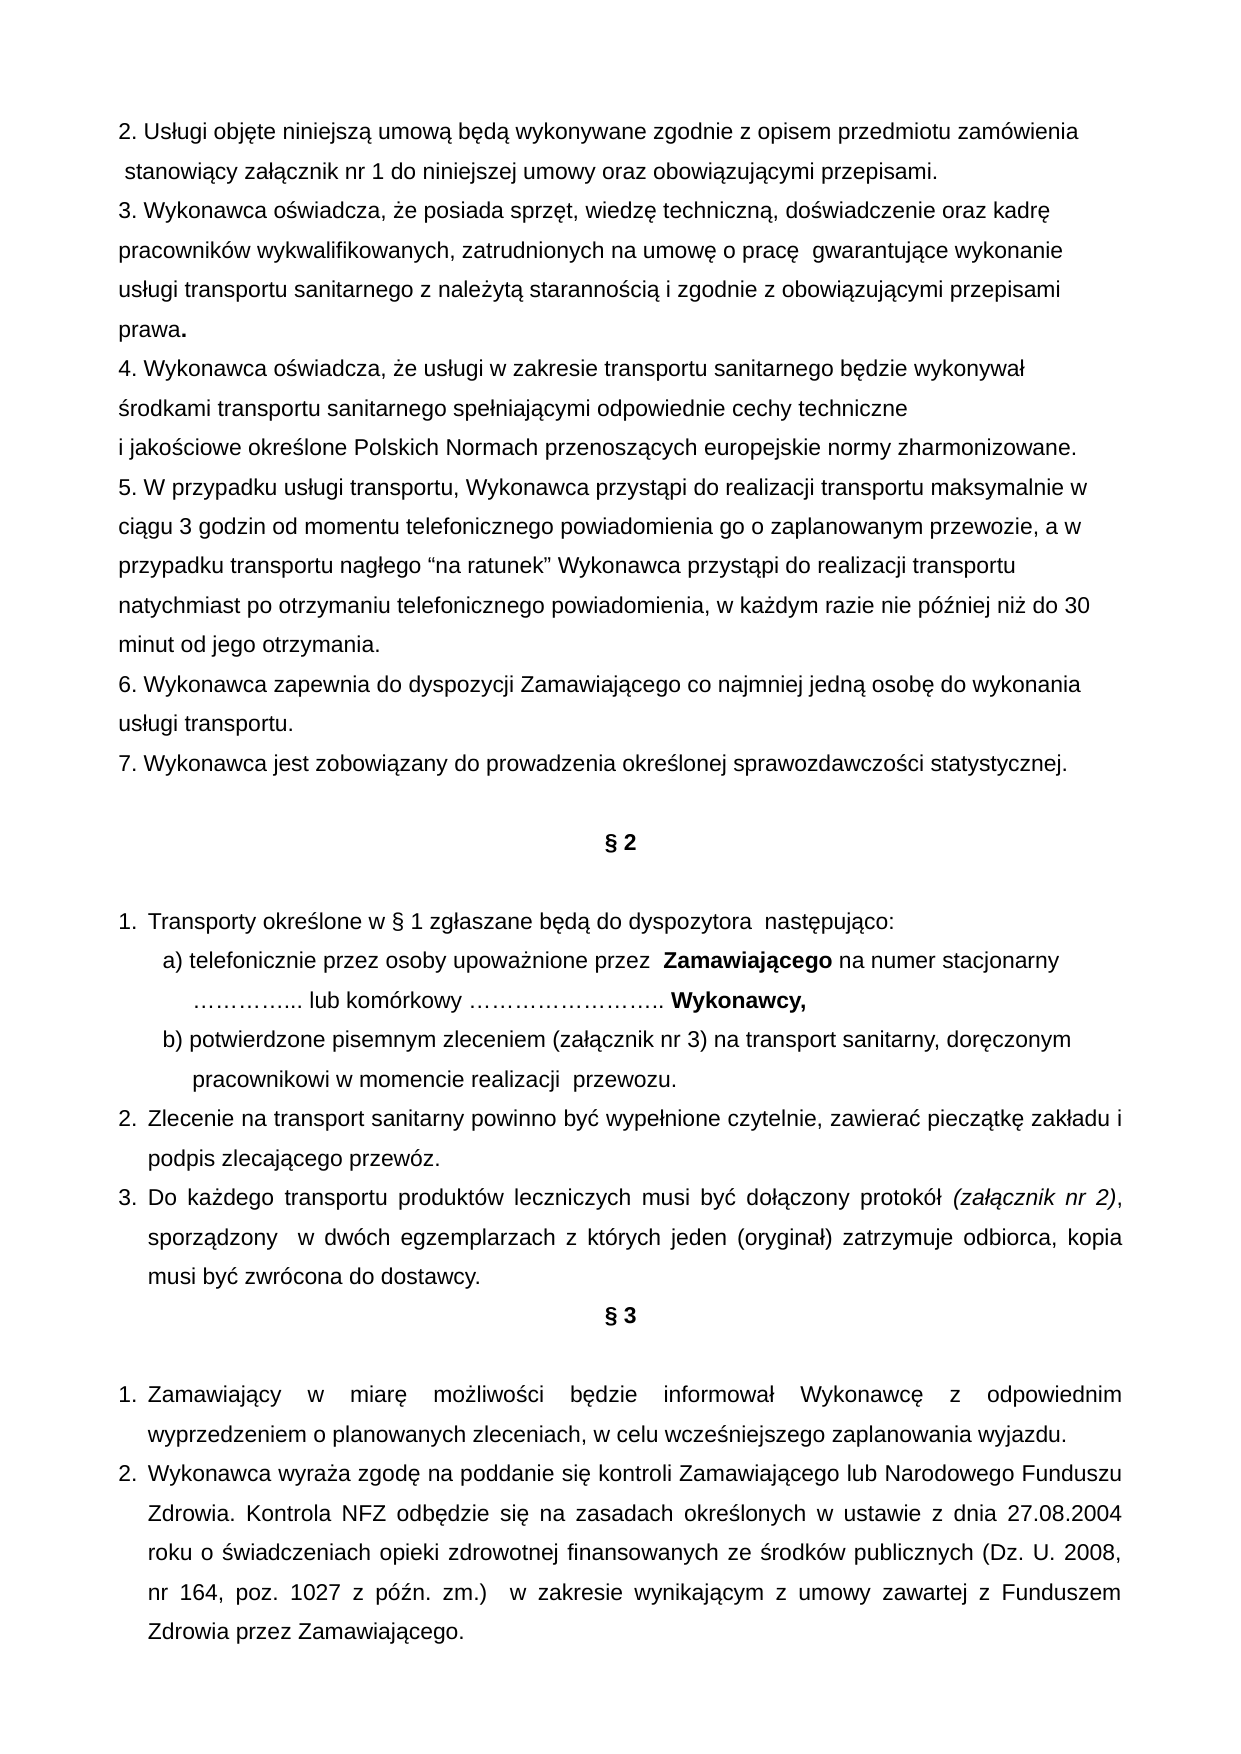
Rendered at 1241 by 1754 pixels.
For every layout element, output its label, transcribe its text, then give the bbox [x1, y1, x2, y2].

text a) telefonicznie przez osoby upoważnione przez Zamawiającego na numer stacjonarny …………... lub komórkowy …………………….. Wykonawcy, [162, 947, 1123, 1013]
list Zamawiający w miarę możliwości będzie informował Wykonawcę z odpowiednim wyprzedzeniem o planowanych zleceniach, w celu wcześniejszego zaplanowania wyjazdu. [118, 1381, 1123, 1447]
list Wykonawca wyraża zgodę na poddanie się kontroli Zamawiającego lub Narodowego Funduszu Zdrowia. Kontrola NFZ odbędzie się na zasadach określonych w ustawie z dnia 27.08.2004 roku o świadczeniach opieki zdrowotnej finansowanych ze środków publicznych (Dz. U. 2008, nr 164, poz. 1027 z późn. zm.) w zakresie wynikającym z umowy zawartej z Funduszem Zdrowia przez Zamawiającego. [118, 1460, 1123, 1645]
list 7. Wykonawca jest zobowiązany do prowadzenia określonej sprawozdawczości statystycznej. [118, 750, 1123, 776]
list 2. Usługi objęte niniejszą umową będą wykonywane zgodnie z opisem przedmiotu zamówienia [118, 118, 1123, 144]
list 5. W przypadku usługi transportu, Wykonawca przystąpi do realizacji transportu maksymalnie w ciągu 3 godzin od momentu telefonicznego powiadomienia go o zaplanowanym przewozie, a w przypadku transportu nagłego “na ratunek” Wykonawca przystąpi do realizacji transportu natychmiast po otrzymaniu telefonicznego powiadomienia, w każdym razie nie później niż do 30 minut od jego otrzymania. [118, 473, 1123, 658]
list Do każdego transportu produktów leczniczych musi być dołączony protokół (załącznik nr 2), sporządzony w dwóch egzemplarzach z których jeden (oryginał) zatrzymuje odbiorca, kopia musi być zwrócona do dostawcy. [118, 1184, 1123, 1289]
list Transporty określone w § 1 zgłaszane będą do dyspozytora następująco: [118, 908, 1123, 934]
list Zlecenie na transport sanitarny powinno być wypełnione czytelnie, zawierać pieczątkę zakładu i podpis zlecającego przewóz. [118, 1105, 1123, 1171]
list stanowiący załącznik nr 1 do niniejszej umowy oraz obowiązującymi przepisami. [118, 158, 1123, 184]
text § 2 [118, 829, 1123, 855]
list 3. Wykonawca oświadcza, że posiada sprzęt, wiedzę techniczną, doświadczenie oraz kadrę pracowników wykwalifikowanych, zatrudnionych na umowę o pracę gwarantujące wykonanie usługi transportu sanitarnego z należytą starannością i zgodnie z obowiązującymi przepisami prawa. [118, 197, 1123, 342]
list 6. Wykonawca zapewnia do dyspozycji Zamawiającego co najmniej jedną osobę do wykonania usługi transportu. [118, 671, 1123, 737]
list 4. Wykonawca oświadcza, że usługi w zakresie transportu sanitarnego będzie wykonywał środkami transportu sanitarnego spełniającymi odpowiednie cechy techniczne i jakościowe określone Polskich Normach przenoszących europejskie normy zharmonizowane. [118, 355, 1123, 460]
text b) potwierdzone pisemnym zleceniem (załącznik nr 3) na transport sanitarny, doręczonym pracownikowi w momencie realizacji przewozu. [162, 1026, 1123, 1092]
text § 3 [118, 1302, 1123, 1329]
